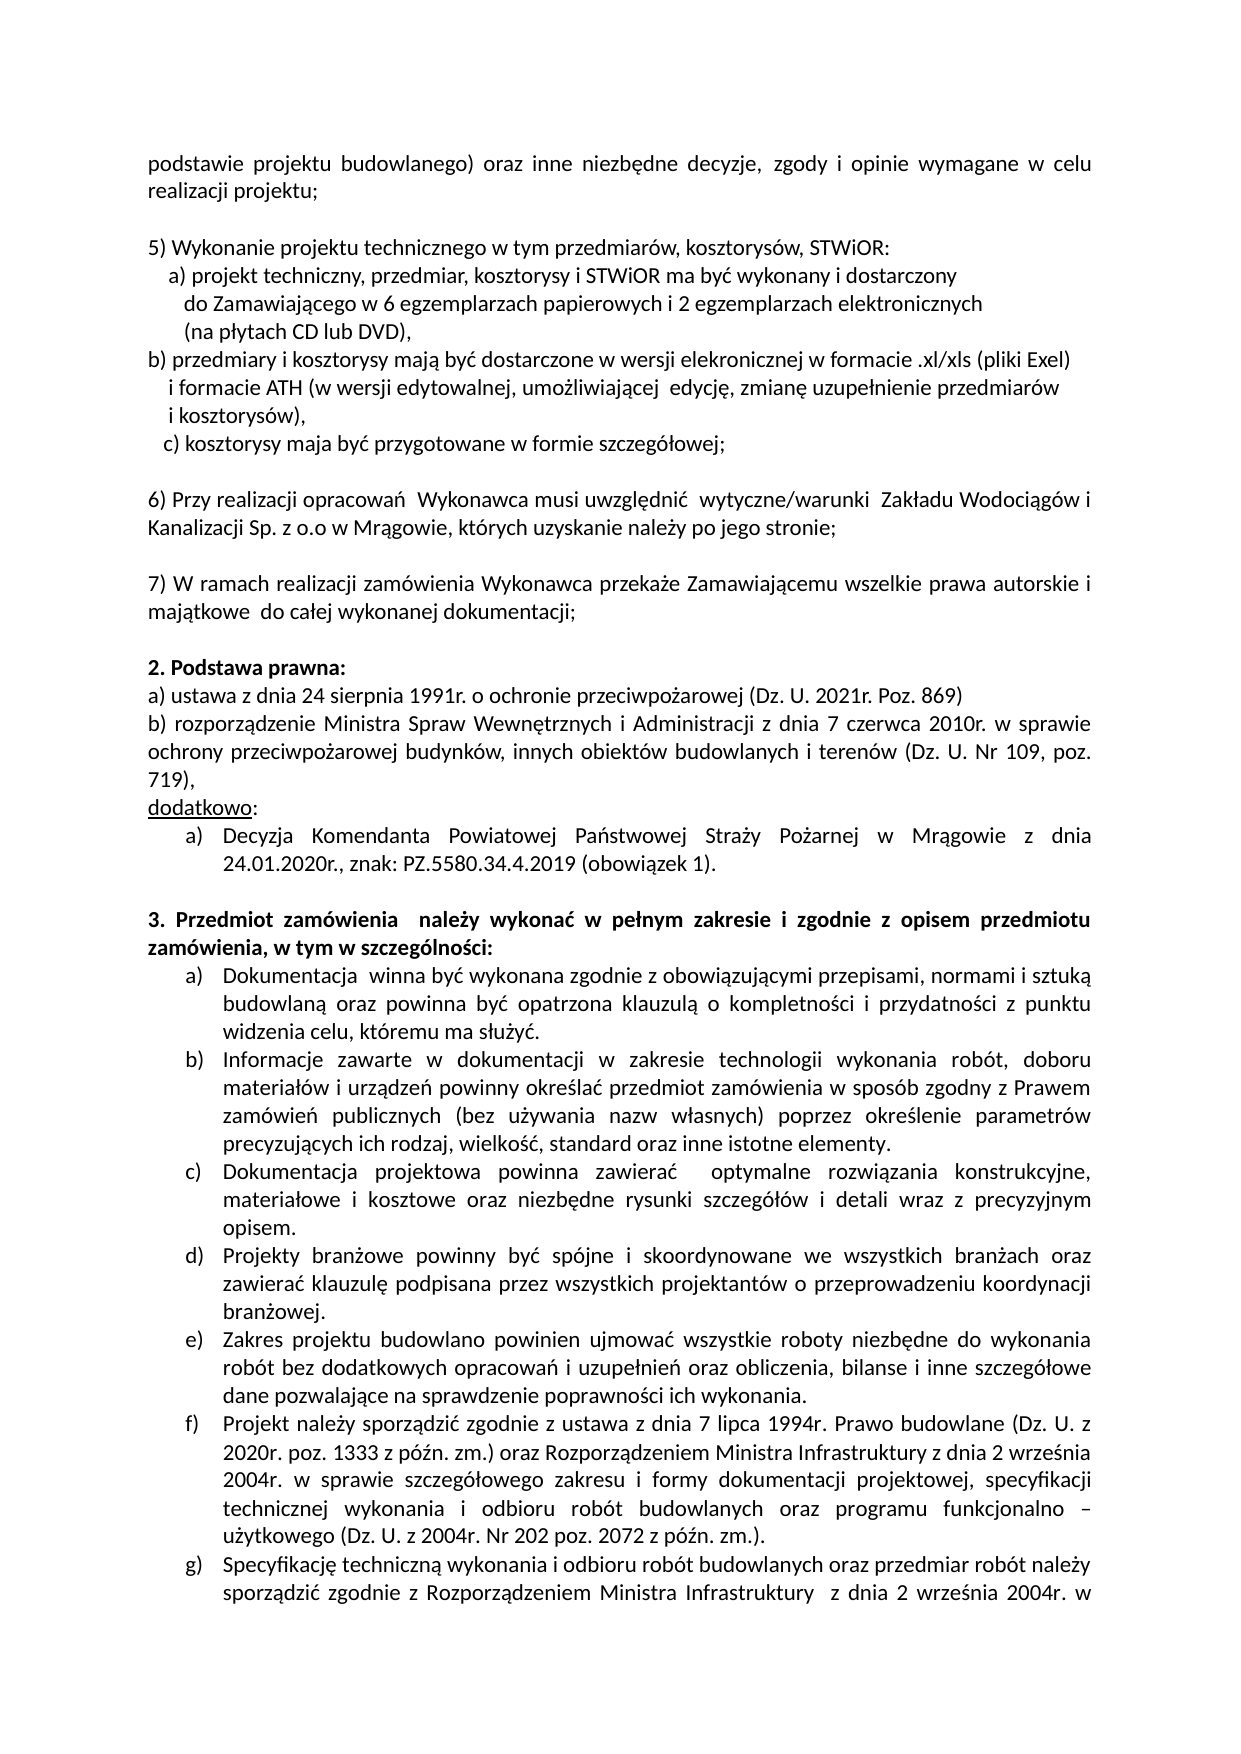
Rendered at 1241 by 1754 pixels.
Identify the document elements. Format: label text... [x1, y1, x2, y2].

text i kosztorysów), [148, 401, 1093, 429]
list Decyzja Komendanta Powiatowej Państwowej Straży Pożarnej w Mrągowie z dnia 24.01.2020r., znak: PZ.5580.34.4.2019 (obowiązek 1). [185, 821, 1093, 877]
text a) ustawa z dnia 24 sierpnia 1991r. o ochronie przeciwpożarowej (Dz. U. 2021r. Poz. 869) [148, 681, 1093, 709]
list Specyfikację techniczną wykonania i odbioru robót budowlanych oraz przedmiar robót należy sporządzić zgodnie z Rozporządzeniem Ministra Infrastruktury z dnia 2 września 2004r. w [185, 1550, 1093, 1606]
text dodatkowo: [148, 793, 1093, 821]
text c) kosztorysy maja być przygotowane w formie szczegółowej; [148, 429, 1093, 457]
text b) przedmiary i kosztorysy mają być dostarczone w wersji elekronicznej w formacie .xl/xls (pliki Exel) [148, 345, 1093, 373]
text 7) W ramach realizacji zamówienia Wykonawca przekaże Zamawiającemu wszelkie prawa autorskie i majątkowe do całej wykonanej dokumentacji; [148, 569, 1093, 625]
list Dokumentacja projektowa powinna zawierać optymalne rozwiązania konstrukcyjne, materiałowe i kosztowe oraz niezbędne rysunki szczegółów i detali wraz z precyzyjnym opisem. [185, 1157, 1093, 1241]
text do Zamawiającego w 6 egzemplarzach papierowych i 2 egzemplarzach elektronicznych [148, 289, 1093, 317]
text (na płytach CD lub DVD), [148, 317, 1093, 345]
text 5) Wykonanie projektu technicznego w tym przedmiarów, kosztorysów, STWiOR: [148, 233, 1093, 261]
list Zakres projektu budowlano powinien ujmować wszystkie roboty niezbędne do wykonania robót bez dodatkowych opracowań i uzupełnień oraz obliczenia, bilanse i inne szczegółowe dane pozwalające na sprawdzenie poprawności ich wykonania. [185, 1326, 1093, 1409]
text 6) Przy realizacji opracowań Wykonawca musi uwzględnić wytyczne/warunki Zakładu Wodociągów i Kanalizacji Sp. z o.o w Mrągowie, których uzyskanie należy po jego stronie; [148, 485, 1093, 541]
text 2. Podstawa prawna: [148, 653, 1093, 681]
text a) projekt techniczny, przedmiar, kosztorysy i STWiOR ma być wykonany i dostarczony [148, 261, 1093, 289]
text i formacie ATH (w wersji edytowalnej, umożliwiającej edycję, zmianę uzupełnienie przedmiarów [148, 373, 1093, 401]
text b) rozporządzenie Ministra Spraw Wewnętrznych i Administracji z dnia 7 czerwca 2010r. w sprawie ochrony przeciwpożarowej budynków, innych obiektów budowlanych i terenów (Dz. U. Nr 109, poz. 719), [148, 709, 1093, 793]
list Projekt należy sporządzić zgodnie z ustawa z dnia 7 lipca 1994r. Prawo budowlane (Dz. U. z 2020r. poz. 1333 z późn. zm.) oraz Rozporządzeniem Ministra Infrastruktury z dnia 2 września 2004r. w sprawie szczegółowego zakresu i formy dokumentacji projektowej, specyfikacji technicznej wykonania i odbioru robót budowlanych oraz programu funkcjonalno – użytkowego (Dz. U. z 2004r. Nr 202 poz. 2072 z późn. zm.). [185, 1409, 1093, 1550]
text podstawie projektu budowlanego) oraz inne niezbędne decyzje, zgody i opinie wymagane w celu realizacji projektu; [148, 148, 1093, 205]
text 3. Przedmiot zamówienia należy wykonać w pełnym zakresie i zgodnie z opisem przedmiotu zamówienia, w tym w szczególności: [148, 905, 1093, 961]
list Projekty branżowe powinny być spójne i skoordynowane we wszystkich branżach oraz zawierać klauzulę podpisana przez wszystkich projektantów o przeprowadzeniu koordynacji branżowej. [185, 1241, 1093, 1326]
list Dokumentacja winna być wykonana zgodnie z obowiązującymi przepisami, normami i sztuką budowlaną oraz powinna być opatrzona klauzulą o kompletności i przydatności z punktu widzenia celu, któremu ma służyć. [185, 961, 1093, 1045]
list Informacje zawarte w dokumentacji w zakresie technologii wykonania robót, doboru materiałów i urządzeń powinny określać przedmiot zamówienia w sposób zgodny z Prawem zamówień publicznych (bez używania nazw własnych) poprzez określenie parametrów precyzujących ich rodzaj, wielkość, standard oraz inne istotne elementy. [185, 1045, 1093, 1157]
